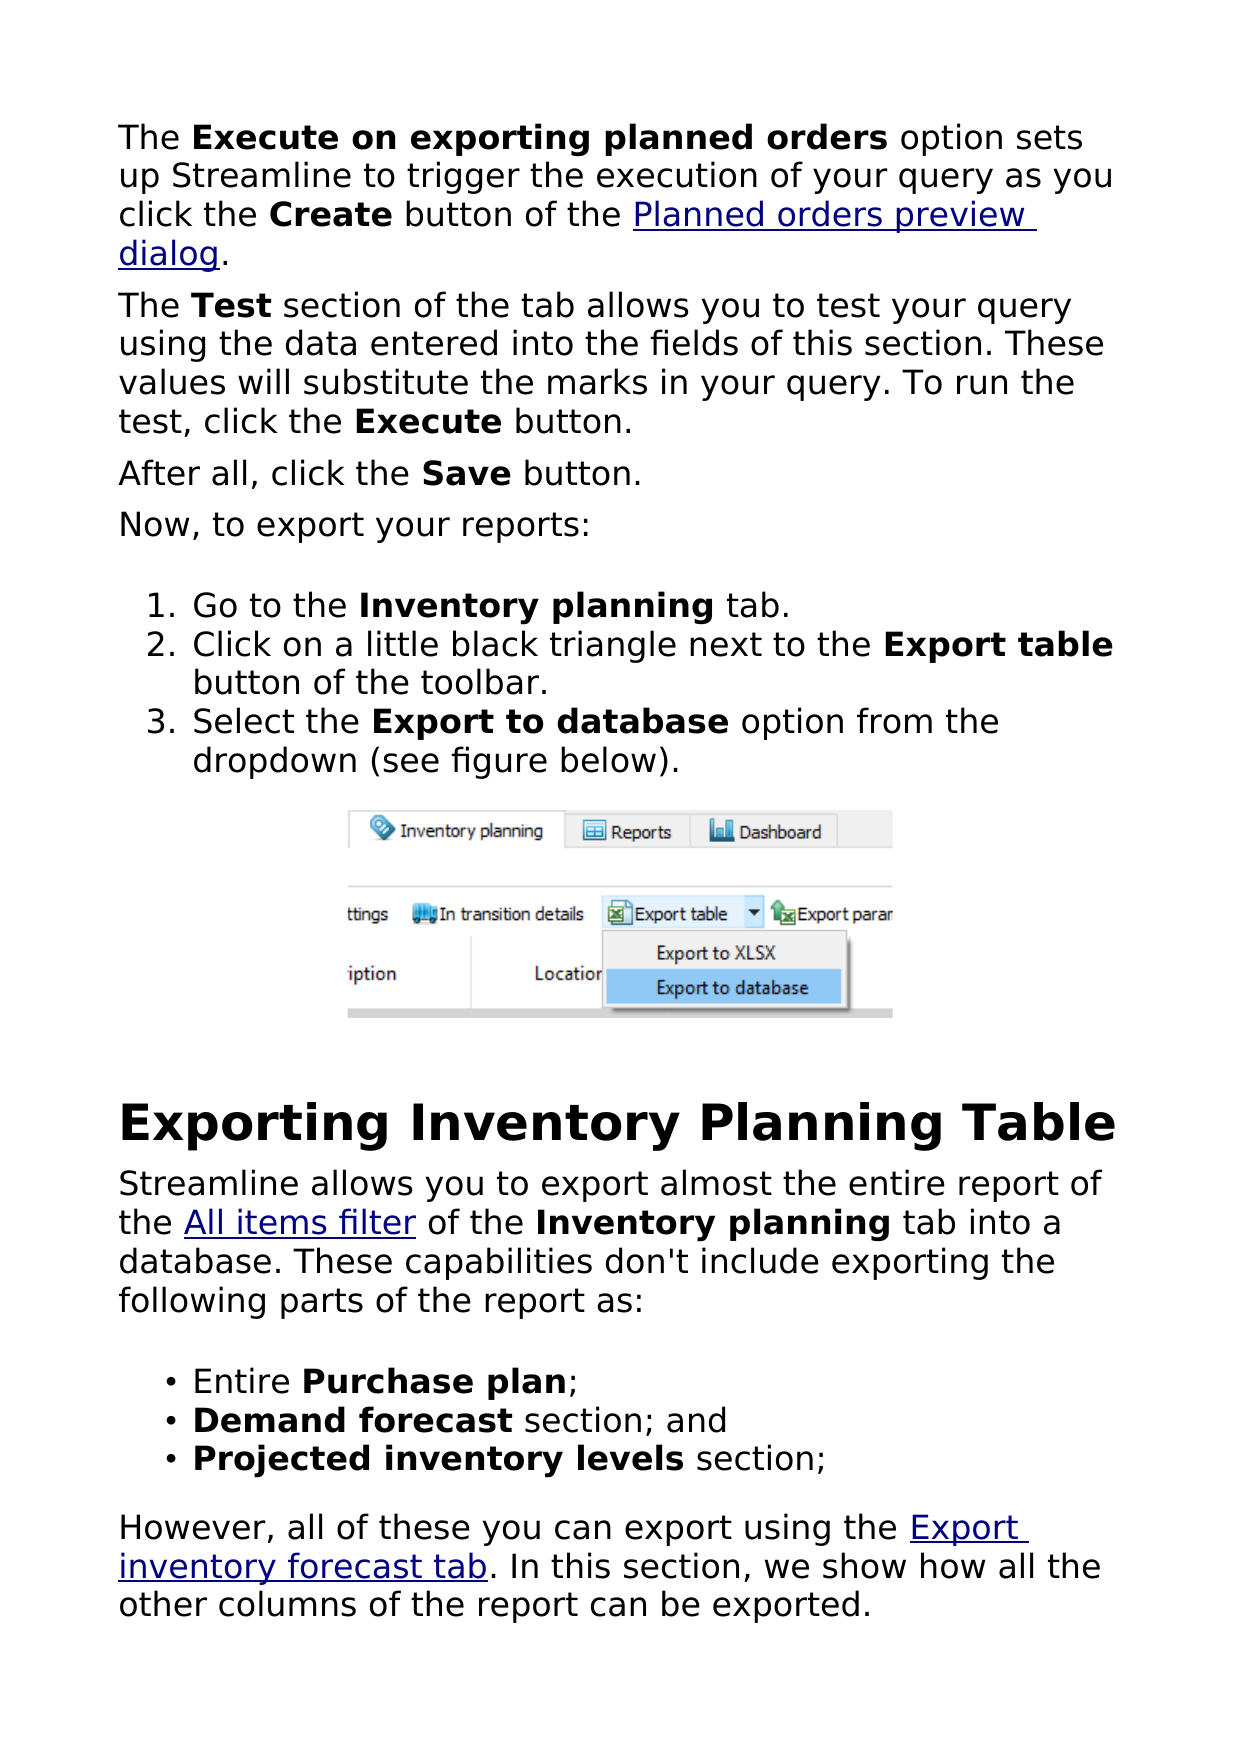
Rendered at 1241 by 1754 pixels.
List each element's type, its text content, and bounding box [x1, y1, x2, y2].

picture [347, 810, 893, 1018]
text The Execute on exporting planned orders option sets up Streamline to trigger the execution of your query as you click the Create button of the Planned orders preview dialog. [118, 118, 1122, 273]
text Streamline allows you to export almost the entire report of the All items filter of the Inventory planning tab into a database. These capabilities don't include exporting the following parts of the report as: [118, 1165, 1122, 1320]
list Demand forecast section; and [177, 1401, 1122, 1440]
subtitle Exporting Inventory Planning Table [118, 1094, 1122, 1152]
list Go to the Inventory planning tab. [177, 586, 1122, 625]
text However, all of these you can export using the Export inventory forecast tab. In this section, we show how all the other columns of the report can be exported. [118, 1508, 1122, 1625]
list Select the Export to database option from the dropdown (see figure below). [177, 703, 1122, 780]
text The Test section of the tab allows you to test your query using the data entered into the fields of this section. These values will substitute the marks in your query. To run the test, click the Execute button. [118, 286, 1122, 441]
text After all, click the Save button. [118, 454, 1122, 493]
list Entire Purchase plan; [177, 1362, 1122, 1401]
text Now, to export your reports: [118, 505, 1122, 544]
list Projected inventory levels section; [177, 1440, 1122, 1479]
list Click on a little black triangle next to the Export table button of the toolbar. [177, 625, 1122, 703]
